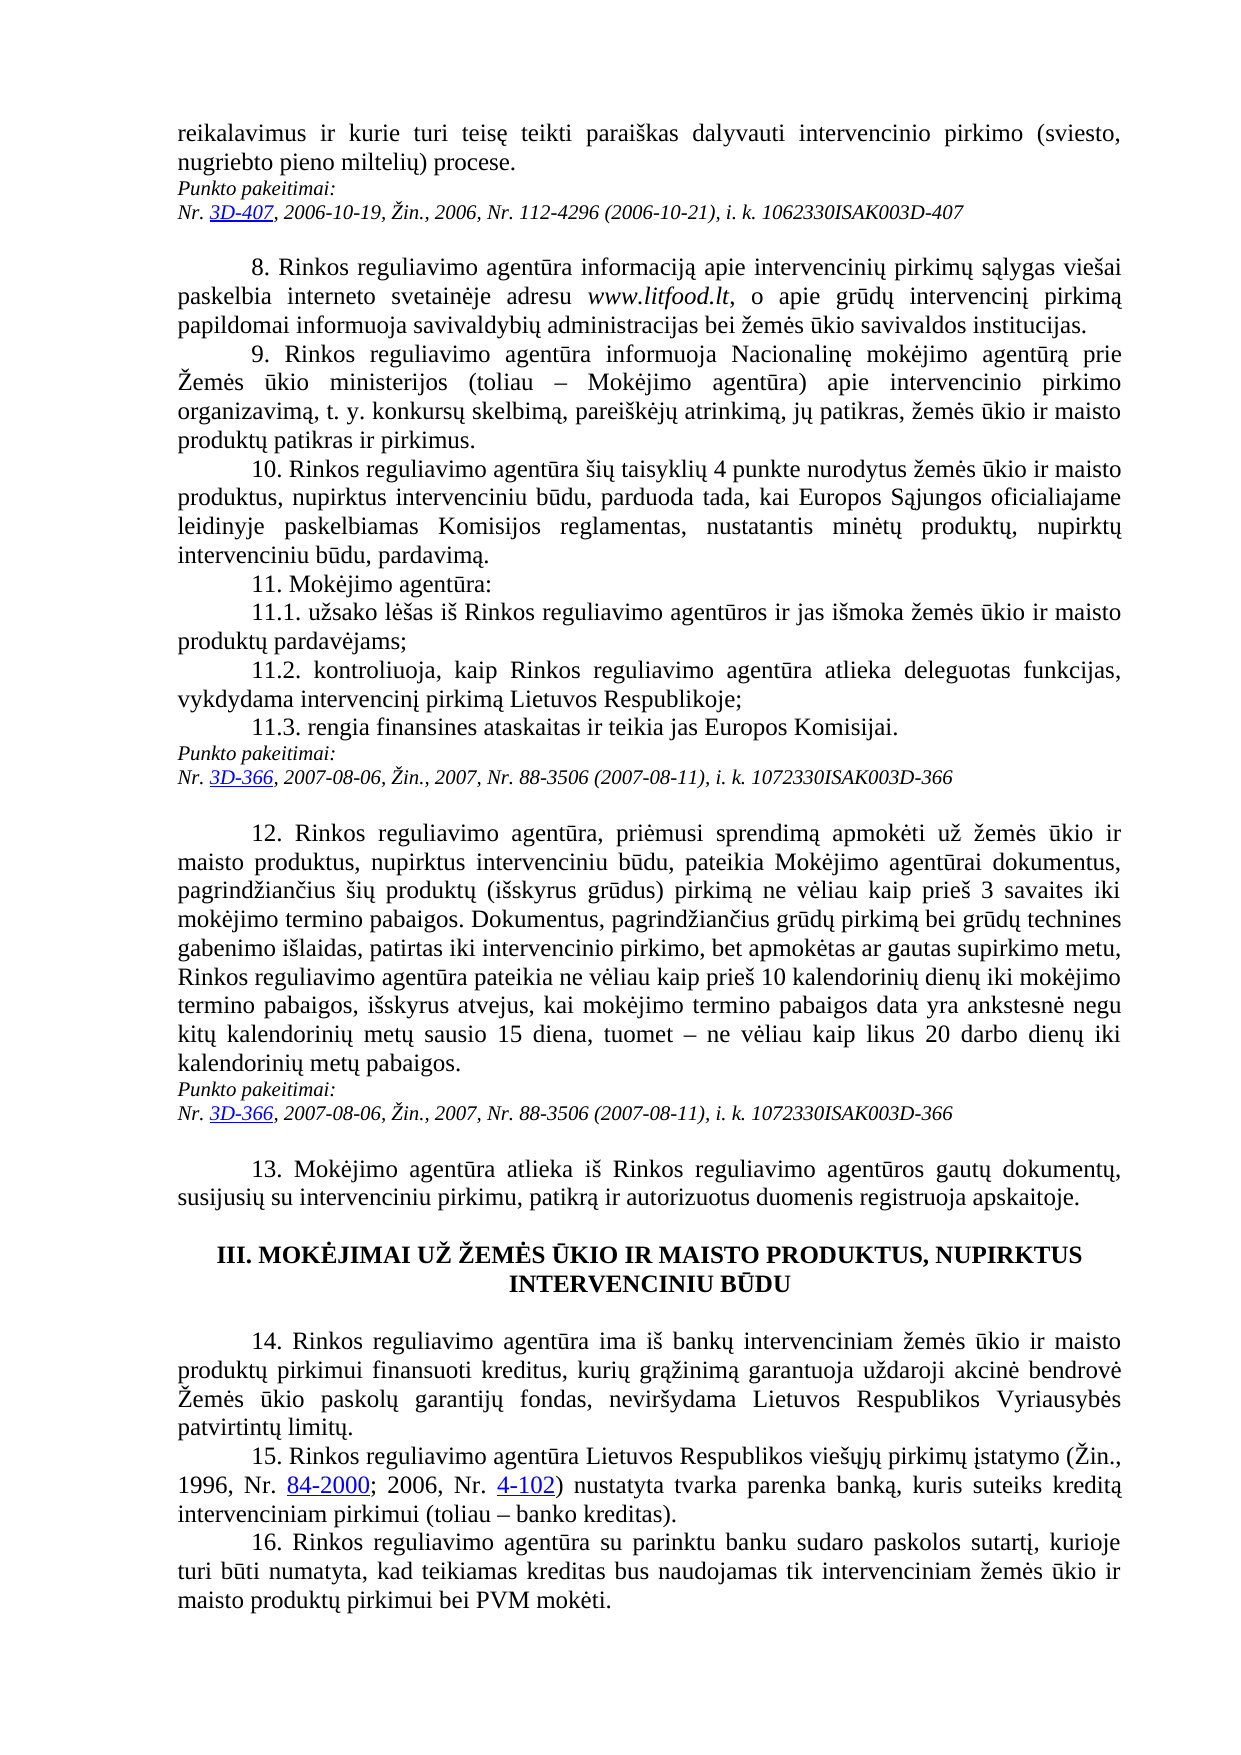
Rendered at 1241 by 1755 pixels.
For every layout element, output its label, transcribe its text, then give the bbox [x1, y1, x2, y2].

text 10. Rinkos reguliavimo agentūra šių taisyklių 4 punkte nurodytus žemės ūkio ir maisto produktus, nupirktus intervenciniu būdu, parduoda tada, kai Europos Sąjungos oficialiajame leidinyje paskelbiamas Komisijos reglamentas, nustatantis minėtų produktų, nupirktų intervenciniu būdu, pardavimą. [177, 454, 1122, 569]
text Punkto pakeitimai: [177, 1077, 1122, 1101]
text reikalavimus ir kurie turi teisę teikti paraiškas dalyvauti intervencinio pirkimo (sviesto, nugriebto pieno miltelių) procese. [177, 118, 1122, 176]
text 15. Rinkos reguliavimo agentūra Lietuvos Respublikos viešųjų pirkimų įstatymo (Žin., 1996, Nr. 84-2000; 2006, Nr. 4-102) nustatyta tvarka parenka banką, kuris suteiks kreditą intervenciniam pirkimui (toliau – banko kreditas). [177, 1441, 1122, 1527]
text 11.3. rengia finansines ataskaitas ir teikia jas Europos Komisijai. [177, 712, 1122, 741]
text 11.1. užsako lėšas iš Rinkos reguliavimo agentūros ir jas išmoka žemės ūkio ir maisto produktų pardavėjams; [177, 597, 1122, 655]
text Nr. 3D-407, 2006-10-19, Žin., 2006, Nr. 112-4296 (2006-10-21), i. k. 1062330ISAK003D-407 [177, 200, 1122, 224]
text Punkto pakeitimai: [177, 176, 1122, 200]
text Nr. 3D-366, 2007-08-06, Žin., 2007, Nr. 88-3506 (2007-08-11), i. k. 1072330ISAK003D-366 [177, 765, 1122, 789]
text 11. Mokėjimo agentūra: [177, 569, 1122, 597]
text 11.2. kontroliuoja, kaip Rinkos reguliavimo agentūra atlieka deleguotas funkcijas, vykdydama intervencinį pirkimą Lietuvos Respublikoje; [177, 655, 1122, 712]
text 8. Rinkos reguliavimo agentūra informaciją apie intervencinių pirkimų sąlygas viešai paskelbia interneto svetainėje adresu www.litfood.lt, o apie grūdų intervencinį pirkimą papildomai informuoja savivaldybių administracijas bei žemės ūkio savivaldos institucijas. [177, 252, 1122, 339]
text 13. Mokėjimo agentūra atlieka iš Rinkos reguliavimo agentūros gautų dokumentų, susijusių su intervenciniu pirkimu, patikrą ir autorizuotus duomenis registruoja apskaitoje. [177, 1154, 1122, 1211]
text 9. Rinkos reguliavimo agentūra informuoja Nacionalinę mokėjimo agentūrą prie Žemės ūkio ministerijos (toliau – Mokėjimo agentūra) apie intervencinio pirkimo organizavimą, t. y. konkursų skelbimą, pareiškėjų atrinkimą, jų patikras, žemės ūkio ir maisto produktų patikras ir pirkimus. [177, 339, 1122, 454]
text 14. Rinkos reguliavimo agentūra ima iš bankų intervenciniam žemės ūkio ir maisto produktų pirkimui finansuoti kreditus, kurių grąžinimą garantuoja uždaroji akcinė bendrovė Žemės ūkio paskolų garantijų fondas, neviršydama Lietuvos Respublikos Vyriausybės patvirtintų limitų. [177, 1326, 1122, 1441]
text Punkto pakeitimai: [177, 741, 1122, 765]
text III. MOKĖJIMAI UŽ ŽEMĖS ŪKIO IR MAISTO PRODUKTUS, NUPIRKTUS INTERVENCINIU BŪDU [177, 1240, 1122, 1297]
text 16. Rinkos reguliavimo agentūra su parinktu banku sudaro paskolos sutartį, kurioje turi būti numatyta, kad teikiamas kreditas bus naudojamas tik intervenciniam žemės ūkio ir maisto produktų pirkimui bei PVM mokėti. [177, 1527, 1122, 1614]
text 12. Rinkos reguliavimo agentūra, priėmusi sprendimą apmokėti už žemės ūkio ir maisto produktus, nupirktus intervenciniu būdu, pateikia Mokėjimo agentūrai dokumentus, pagrindžiančius šių produktų (išskyrus grūdus) pirkimą ne vėliau kaip prieš 3 savaites iki mokėjimo termino pabaigos. Dokumentus, pagrindžiančius grūdų pirkimą bei grūdų technines gabenimo išlaidas, patirtas iki intervencinio pirkimo, bet apmokėtas ar gautas supirkimo metu, Rinkos reguliavimo agentūra pateikia ne vėliau kaip prieš 10 kalendorinių dienų iki mokėjimo termino pabaigos, išskyrus atvejus, kai mokėjimo termino pabaigos data yra ankstesnė negu kitų kalendorinių metų sausio 15 diena, tuomet – ne vėliau kaip likus 20 darbo dienų iki kalendorinių metų pabaigos. [177, 818, 1122, 1077]
text Nr. 3D-366, 2007-08-06, Žin., 2007, Nr. 88-3506 (2007-08-11), i. k. 1072330ISAK003D-366 [177, 1101, 1122, 1125]
